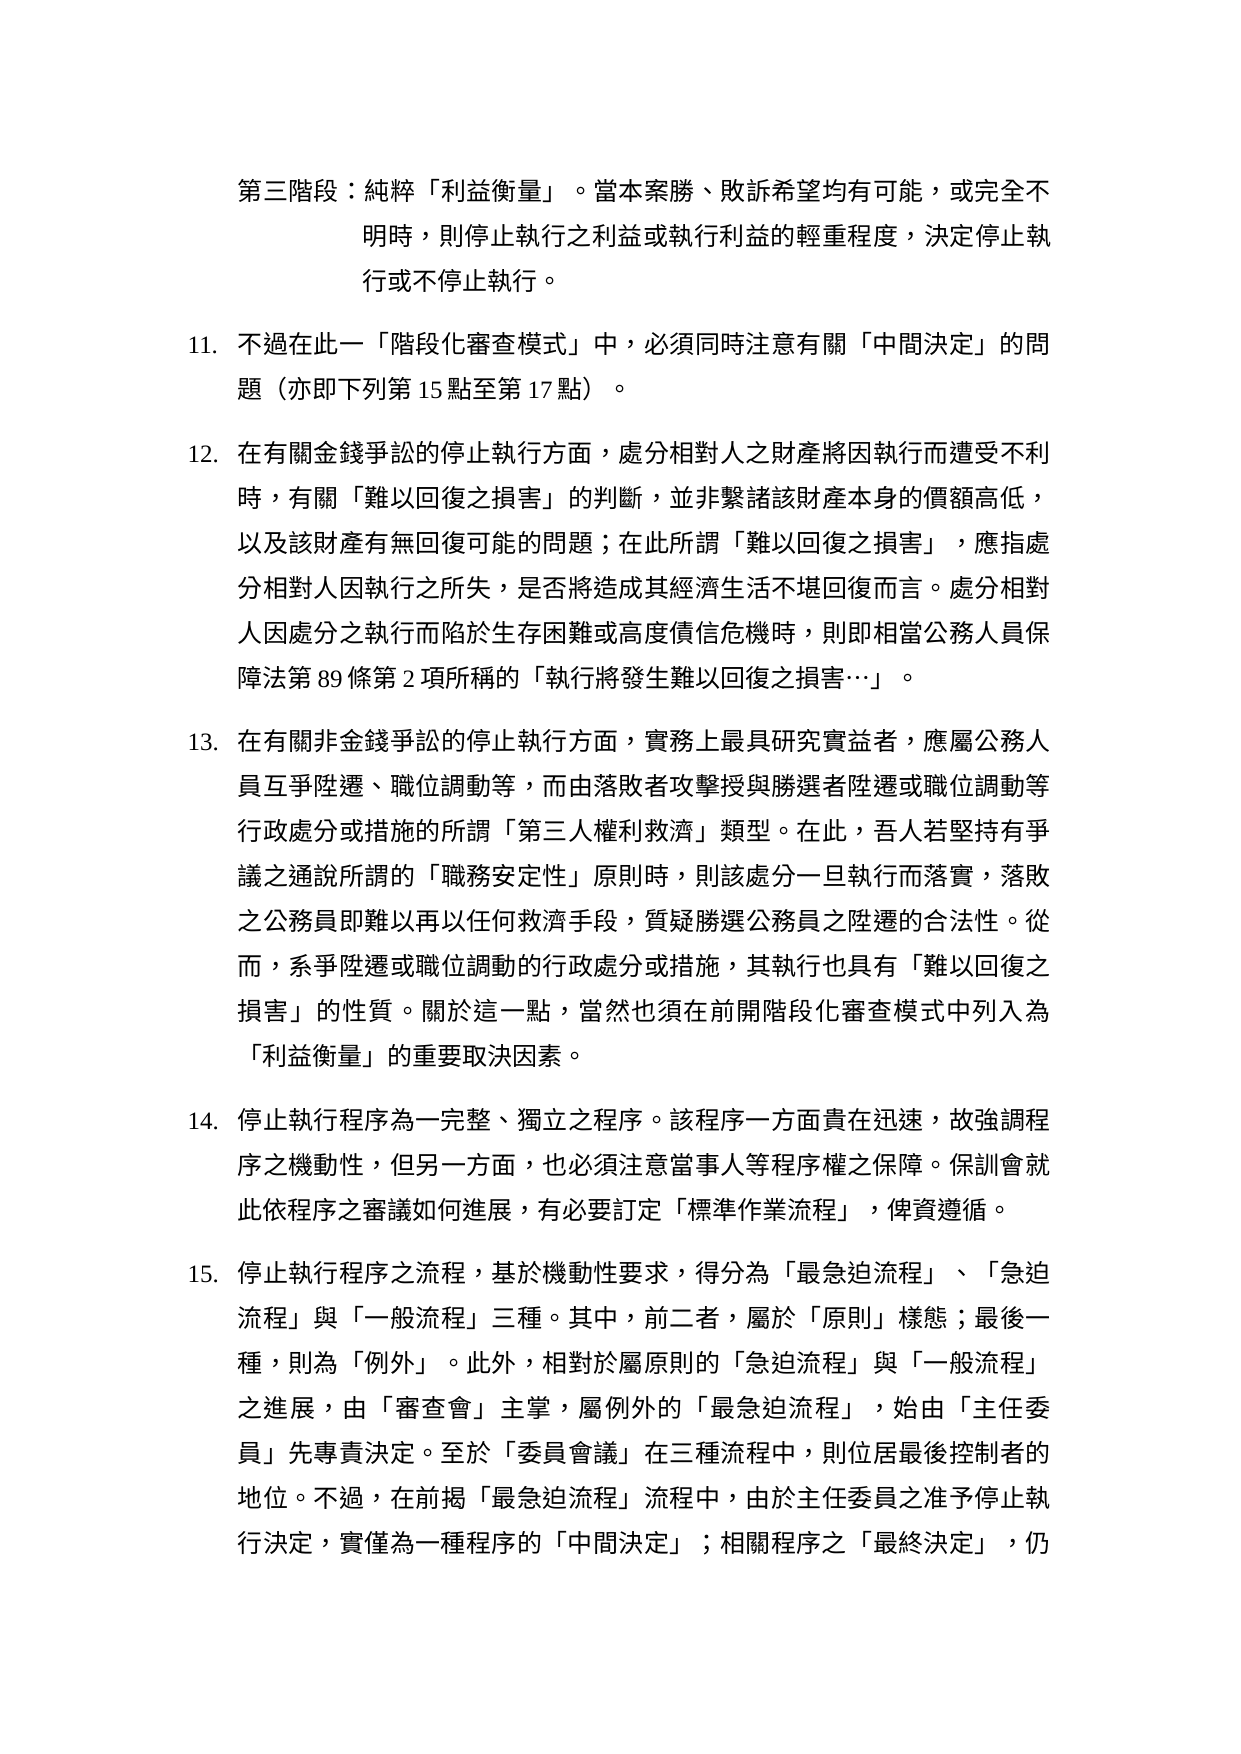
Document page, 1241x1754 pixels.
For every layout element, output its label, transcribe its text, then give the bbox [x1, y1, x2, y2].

list 停止執行程序之流程，基於機動性要求，得分為「最急迫流程」、「急迫流程」與「一般流程」三種。其中，前二者，屬於「原則」樣態；最後一種，則為「例外」。此外，相對於屬原則的「急迫流程」與「一般流程」之進展，由「審查會」主掌，屬例外的「最急迫流程」，始由「主任委員」先專責決定。至於「委員會議」在三種流程中，則位居最後控制者的地位。不過，在前揭「最急迫流程」流程中，由於主任委員之准予停止執行決定，實僅為一種程序的「中間決定」；相關程序之「最終決定」，仍 [187, 1247, 1053, 1554]
list 不過在此一「階段化審查模式」中，必須同時注意有關「中間決定」的問題（亦即下列第15點至第17點）。 [187, 318, 1053, 400]
list 停止執行程序為一完整、獨立之程序。該程序一方面貴在迅速，故強調程序之機動性，但另一方面，也必須注意當事人等程序權之保障。保訓會就此依程序之審議如何進展，有必要訂定「標準作業流程」，俾資遵循。 [187, 1093, 1053, 1221]
list 在有關金錢爭訟的停止執行方面，處分相對人之財產將因執行而遭受不利時，有關「難以回復之損害」的判斷，並非繫諸該財產本身的價額高低，以及該財產有無回復可能的問題；在此所謂「難以回復之損害」，應指處分相對人因執行之所失，是否將造成其經濟生活不堪回復而言。處分相對人因處分之執行而陷於生存困難或高度債信危機時，則即相當公務人員保障法第89條第2項所稱的「執行將發生難以回復之損害…」。 [187, 426, 1053, 689]
text 第三階段：純粹「利益衡量」。當本案勝、敗訴希望均有可能，或完全不明時，則停止執行之利益或執行利益的輕重程度，決定停止執行或不停止執行。 [237, 164, 1053, 292]
list 在有關非金錢爭訟的停止執行方面，實務上最具研究實益者，應屬公務人員互爭陞遷、職位調動等，而由落敗者攻擊授與勝選者陞遷或職位調動等行政處分或措施的所謂「第三人權利救濟」類型。在此，吾人若堅持有爭議之通說所謂的「職務安定性」原則時，則該處分一旦執行而落實，落敗之公務員即難以再以任何救濟手段，質疑勝選公務員之陞遷的合法性。從而，系爭陞遷或職位調動的行政處分或措施，其執行也具有「難以回復之損害」的性質。關於這一點，當然也須在前開階段化審查模式中列入為「利益衡量」的重要取決因素。 [187, 715, 1053, 1067]
